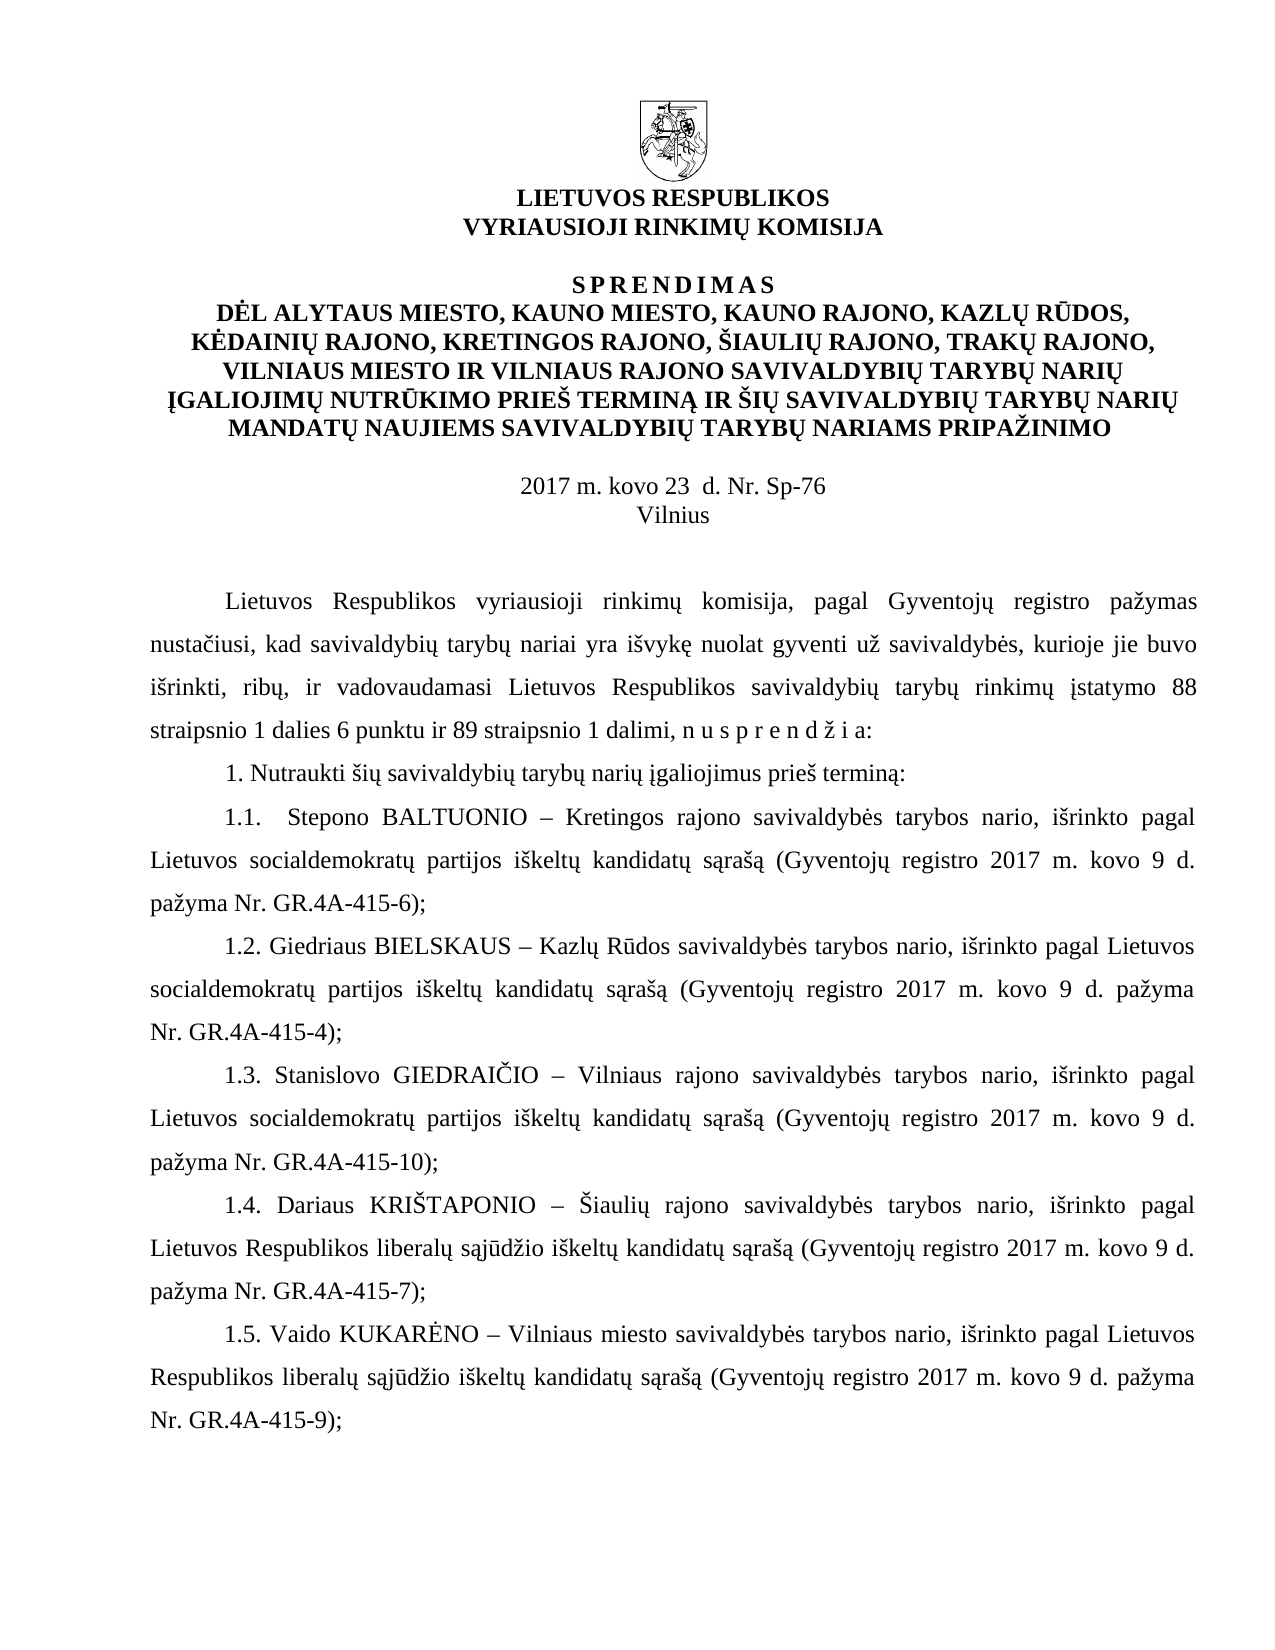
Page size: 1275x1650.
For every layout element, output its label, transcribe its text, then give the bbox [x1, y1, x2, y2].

text Lietuvos Respublikos vyriausioji rinkimų komisija, pagal Gyventojų registro pažymas nustačiusi, kad savivaldybių tarybų nariai yra išvykę nuolat gyventi už savivaldybės, kurioje jie buvo išrinkti, ribų, ir vadovaudamasi Lietuvos Respublikos savivaldybių tarybų rinkimų įstatymo 88 straipsnio 1 dalies 6 punktu ir 89 straipsnio 1 dalimi, n u s p r e n d ž i a: [150, 586, 1198, 744]
text 1. Nutraukti šių savivaldybių tarybų narių įgaliojimus prieš terminą: [150, 758, 1198, 787]
text 1.4. Dariaus KRIŠTAPONIO – Šiaulių rajono savivaldybės tarybos nario, išrinkto pagal Lietuvos Respublikos liberalų sąjūdžio iškeltų kandidatų sąrašą (Gyventojų registro 2017 m. kovo 9 d. pažyma Nr. GR.4A-415-7); [150, 1190, 1196, 1305]
text LIETUVOS RESPUBLIKOS [150, 183, 1196, 212]
text DĖL ALYTAUS MIESTO, KAUNO MIESTO, KAUNO RAJONO, KAZLŲ RŪDOS, KĖDAINIŲ RAJONO, KRETINGOS RAJONO, ŠIAULIŲ RAJONO, TRAKŲ RAJONO, VILNIAUS MIESTO IR VILNIAUS RAJONO SAVIVALDYBIŲ TARYBŲ NARIŲ ĮGALIOJIMŲ NUTRŪKIMO PRIEŠ TERMINĄ IR ŠIŲ SAVIVALDYBIŲ TARYBŲ NARIŲ MANDATŲ NAUJIEMS SAVIVALDYBIŲ TARYBŲ NARIAMS PRIPAŽINIMO [150, 298, 1196, 442]
text 1.5. Vaido KUKARĖNO – Vilniaus miesto savivaldybės tarybos nario, išrinkto pagal Lietuvos Respublikos liberalų sąjūdžio iškeltų kandidatų sąrašą (Gyventojų registro 2017 m. kovo 9 d. pažyma Nr. GR.4A-415-9); [150, 1319, 1196, 1434]
text 1.2. Giedriaus BIELSKAUS – Kazlų Rūdos savivaldybės tarybos nario, išrinkto pagal Lietuvos socialdemokratų partijos iškeltų kandidatų sąrašą (Gyventojų registro 2017 m. kovo 9 d. pažyma Nr. GR.4A-415-4); [150, 931, 1196, 1046]
text 2017 m. kovo 23 d. Nr. Sp-76 [150, 471, 1196, 500]
text SpREndimas [150, 270, 1196, 298]
text Vilnius [150, 500, 1196, 528]
text 1.3. Stanislovo GIEDRAIČIO – Vilniaus rajono savivaldybės tarybos nario, išrinkto pagal Lietuvos socialdemokratų partijos iškeltų kandidatų sąrašą (Gyventojų registro 2017 m. kovo 9 d. pažyma Nr. GR.4A-415-10); [150, 1060, 1196, 1175]
text 1.1. Stepono BALTUONIO – Kretingos rajono savivaldybės tarybos nario, išrinkto pagal Lietuvos socialdemokratų partijos iškeltų kandidatų sąrašą (Gyventojų registro 2017 m. kovo 9 d. pažyma Nr. GR.4A-415-6); [150, 802, 1196, 917]
text VYRIAUSIOJI RINKIMŲ KOMISIJA [150, 212, 1196, 241]
